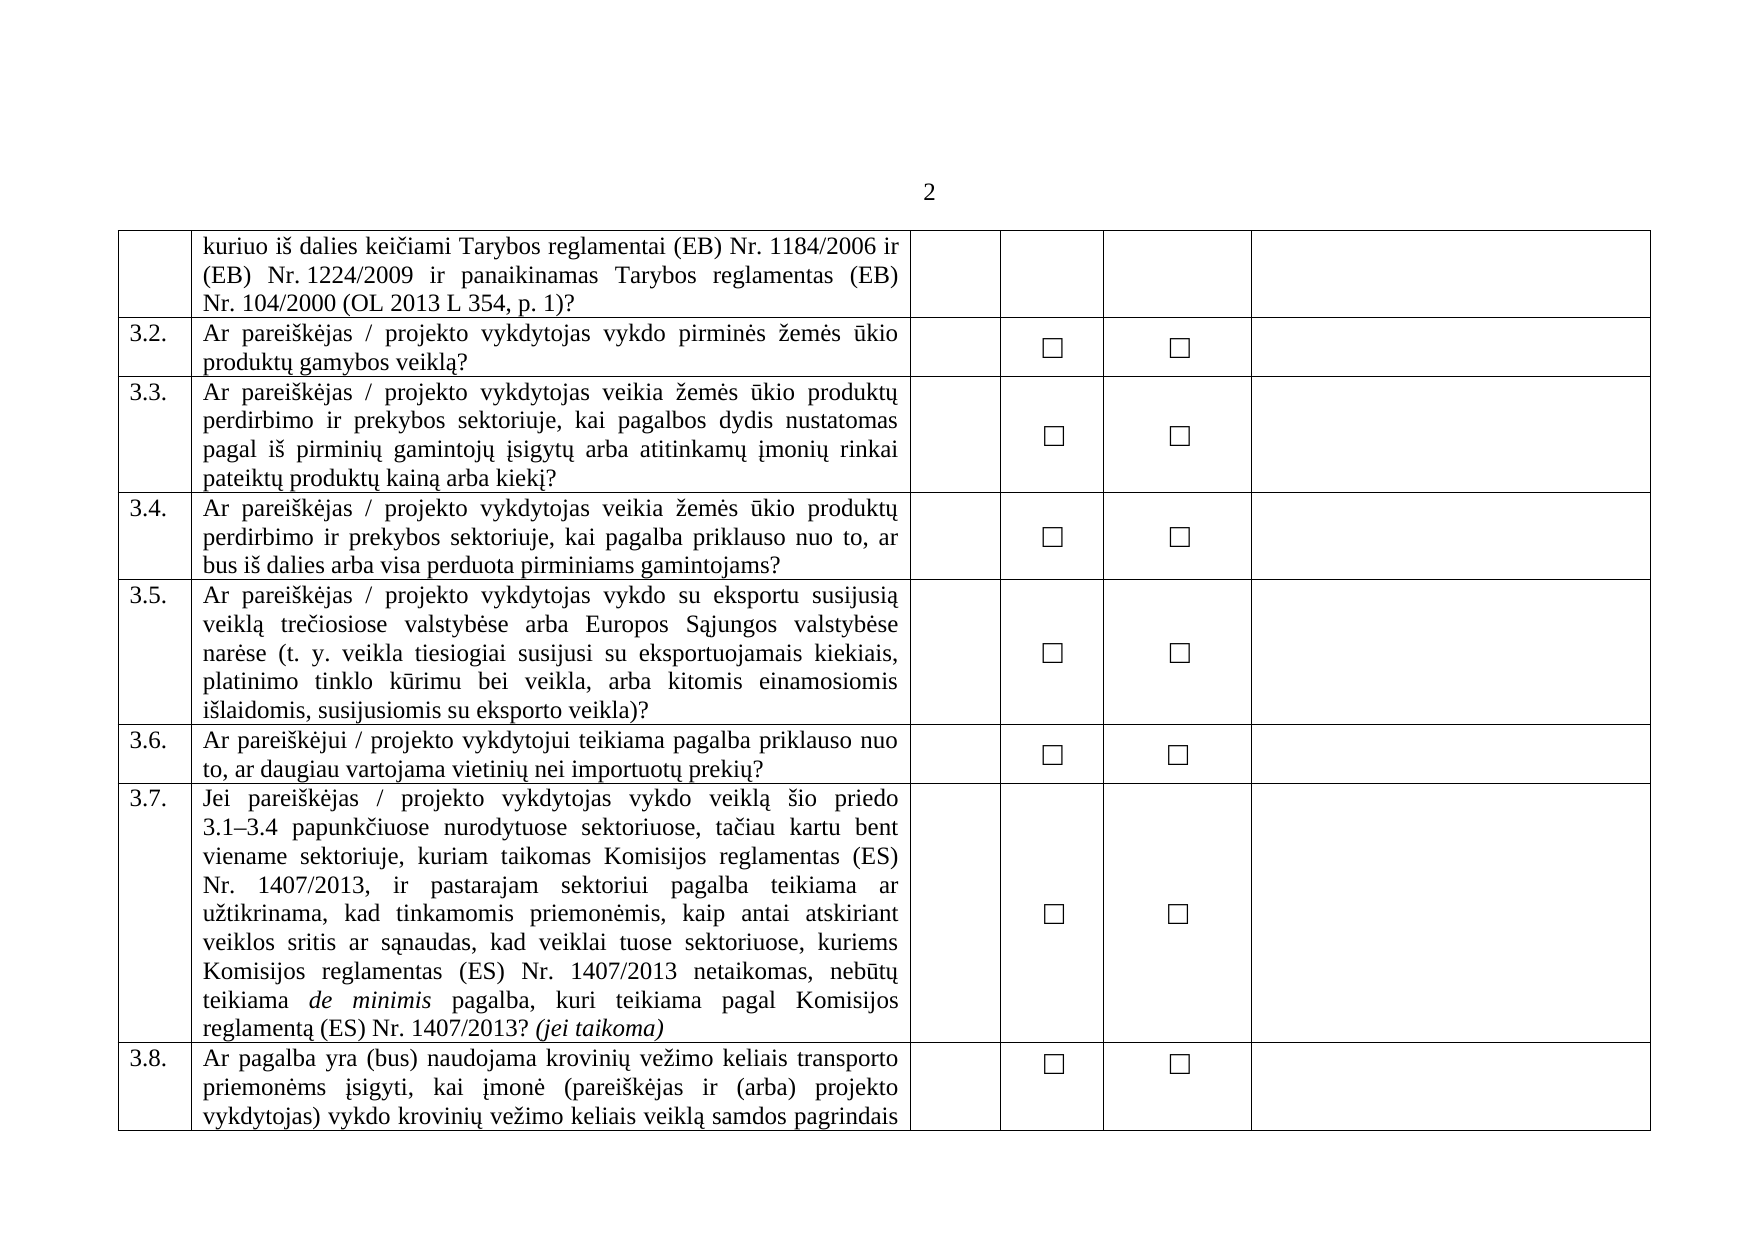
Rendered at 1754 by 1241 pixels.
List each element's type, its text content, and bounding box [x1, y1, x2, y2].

table_cell Ar pareiškėjui / projekto vykdytojui teikiama pagalba priklauso nuo to, ar daugiau vartojama vietinių nei importuotų prekių? [192, 725, 910, 782]
table_cell □ [1104, 318, 1251, 376]
table_cell Jei pareiškėjas / projekto vykdytojas vykdo veiklą šio priedo 3.1–3.4 papunkčiuose nurodytuose sektoriuose, tačiau kartu bent viename sektoriuje, kuriam taikomas Komisijos reglamentas (ES) Nr. 1407/2013, ir pastarajam sektoriui pagalba teikiama ar užtikrinama, kad tinkamomis priemonėmis, kaip antai atskiriant veiklos sritis ar sąnaudas, kad veiklai tuose sektoriuose, kuriems Komisijos reglamentas (ES) Nr. 1407/2013 netaikomas, nebūtų teikiama de minimis pagalba, kuri teikiama pagal Komisijos reglamentą (ES) Nr. 1407/2013? (jei taikoma) [192, 784, 910, 1042]
table_cell □ [1001, 377, 1103, 492]
table_cell □ [1001, 493, 1103, 579]
table_cell □ [1104, 493, 1251, 579]
table_cell [911, 1043, 1000, 1129]
table_cell [911, 725, 1000, 782]
table_cell [1252, 493, 1650, 579]
table_cell Ar pareiškėjas / projekto vykdytojas vykdo su eksportu susijusią veiklą trečiosiose valstybėse arba Europos Sąjungos valstybėse narėse (t. y. veikla tiesiogiai susijusi su eksportuojamais kiekiais, platinimo tinklo kūrimu bei veikla, arba kitomis einamosiomis išlaidomis, susijusiomis su eksporto veikla)? [192, 580, 910, 724]
table_cell [1252, 580, 1650, 724]
table_cell [1001, 231, 1103, 317]
table_cell □ [1104, 725, 1251, 782]
table_cell kuriuo iš dalies keičiami Tarybos reglamentai (EB) Nr. 1184/2006 ir (EB) Nr. 1224/2009 ir panaikinamas Tarybos reglamentas (EB) Nr. 104/2000 (OL 2013 L 354, p. 1)? [192, 231, 910, 317]
table_cell [1252, 231, 1650, 317]
table_cell Ar pareiškėjas / projekto vykdytojas vykdo pirminės žemės ūkio produktų gamybos veiklą? [192, 318, 910, 376]
table_cell Ar pareiškėjas / projekto vykdytojas veikia žemės ūkio produktų perdirbimo ir prekybos sektoriuje, kai pagalbos dydis nustatomas pagal iš pirminių gamintojų įsigytų arba atitinkamų įmonių rinkai pateiktų produktų kainą arba kiekį? [192, 377, 910, 492]
table_cell □ [1001, 725, 1103, 782]
table_cell [1104, 231, 1251, 317]
table_cell 3.3. [119, 377, 191, 492]
table_cell [911, 580, 1000, 724]
table_cell [911, 377, 1000, 492]
table_cell □ [1104, 784, 1251, 1042]
table_cell □ [1104, 377, 1251, 492]
table_cell [911, 784, 1000, 1042]
table_cell Ar pagalba yra (bus) naudojama krovinių vežimo keliais transporto priemonėms įsigyti, kai įmonė (pareiškėjas ir (arba) projekto vykdytojas) vykdo krovinių vežimo keliais veiklą samdos pagrindais [192, 1043, 910, 1129]
table_cell □ [1001, 1043, 1103, 1129]
table_cell [911, 318, 1000, 376]
table_cell [119, 231, 191, 317]
table_cell 3.4. [119, 493, 191, 579]
table_cell 3.7. [119, 784, 191, 1042]
table_cell □ [1001, 318, 1103, 376]
table_cell 3.2. [119, 318, 191, 376]
table_cell [1252, 784, 1650, 1042]
table_cell 3.5. [119, 580, 191, 724]
table_cell 3.8. [119, 1043, 191, 1129]
table_cell □ [1001, 580, 1103, 724]
table_cell [911, 493, 1000, 579]
table_cell [1252, 377, 1650, 492]
table_cell 3.6. [119, 725, 191, 782]
table_cell [1252, 725, 1650, 782]
table_cell [1252, 318, 1650, 376]
table_cell [1252, 1043, 1650, 1129]
table_cell Ar pareiškėjas / projekto vykdytojas veikia žemės ūkio produktų perdirbimo ir prekybos sektoriuje, kai pagalba priklauso nuo to, ar bus iš dalies arba visa perduota pirminiams gamintojams? [192, 493, 910, 579]
table_cell □ [1104, 1043, 1251, 1129]
table_cell □ [1104, 580, 1251, 724]
table_cell [911, 231, 1000, 317]
table_cell □ [1001, 784, 1103, 1042]
